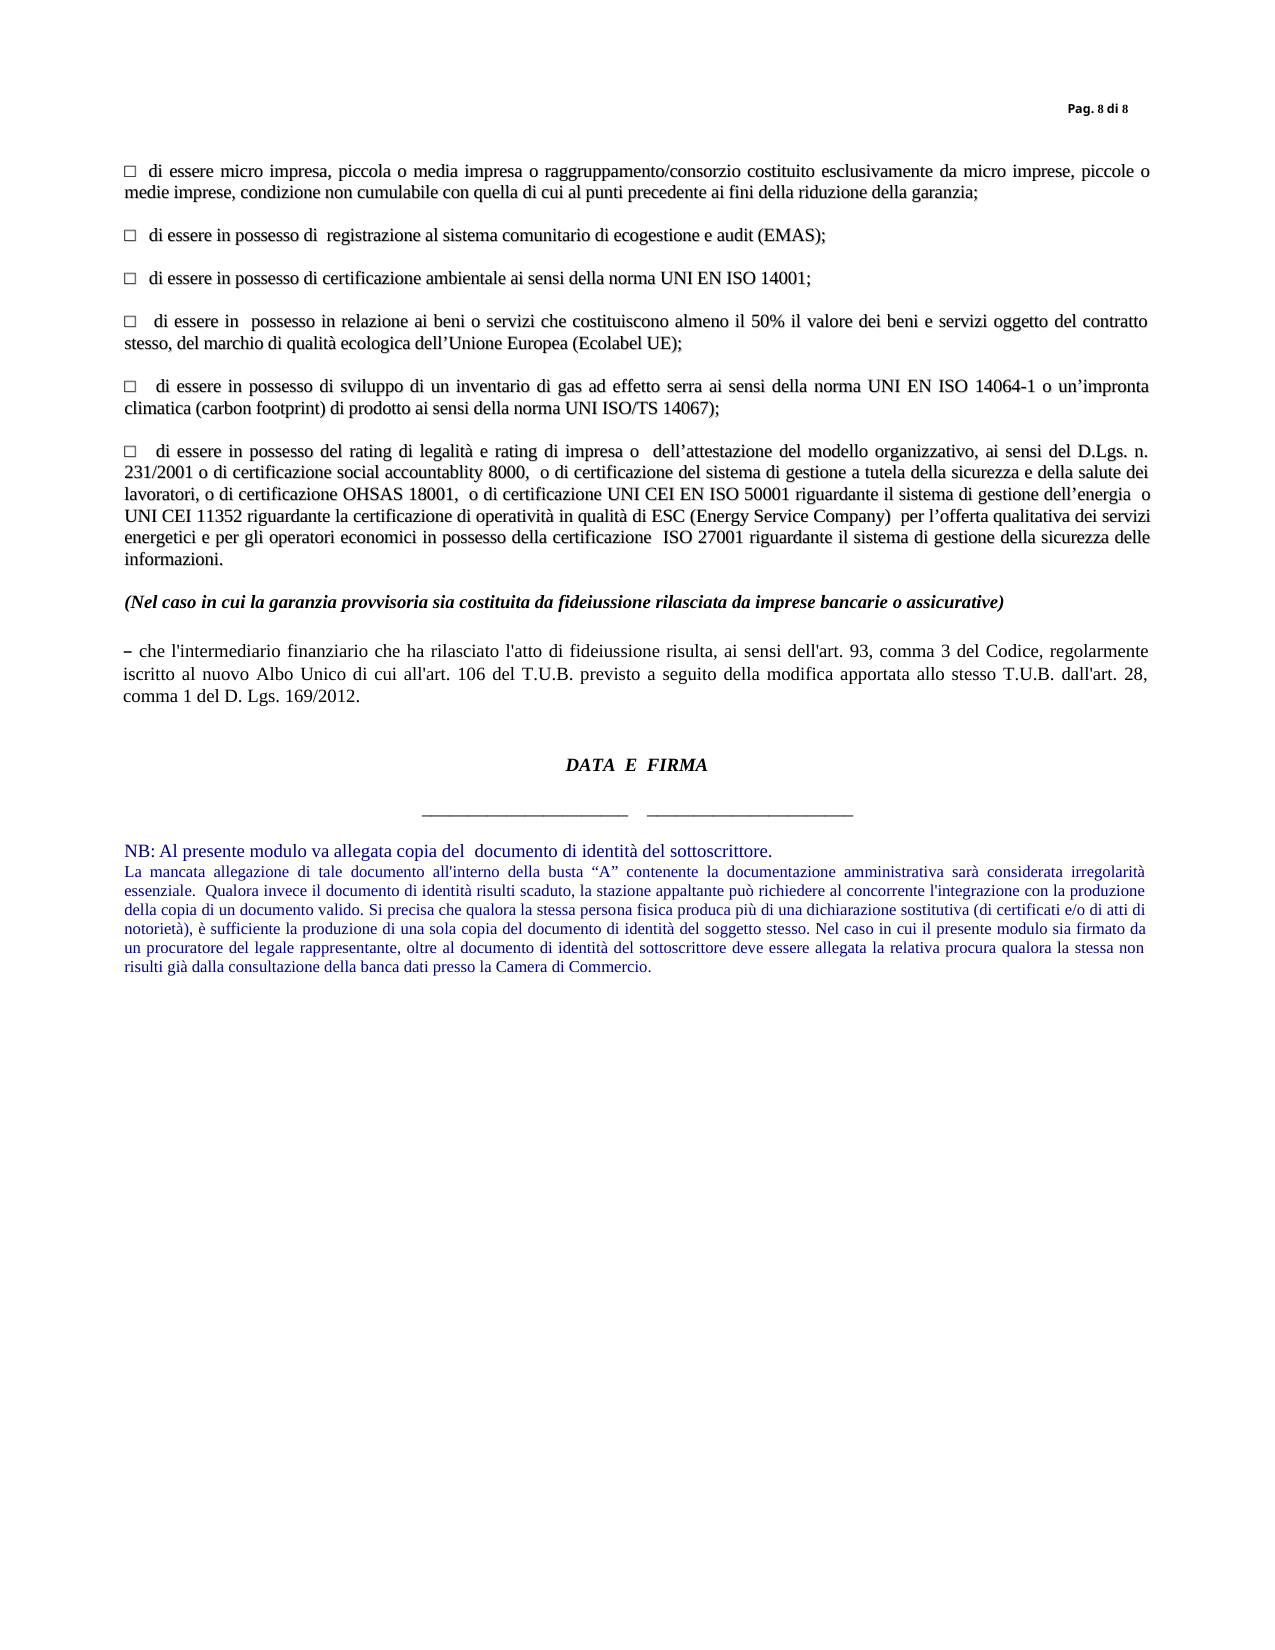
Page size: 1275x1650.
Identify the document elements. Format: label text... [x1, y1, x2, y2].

list che l'intermediario finanziario che ha rilasciato l'atto di fideiussione risulta, ai sensi dell'art. 93, comma 3 del Codice, regolarmente iscritto al nuovo Albo Unico di cui all'art. 106 del T.U.B. previsto a seguito della modifica apportata allo stesso T.U.B. dall'art. 28, comma 1 del D. Lgs. 169/2012. [123, 638, 1151, 706]
text La mancata allegazione di tale documento all'interno della busta “A” contenente la documentazione amministrativa sarà considerata irregolarità essenziale. Qualora invece il documento di identità risulti scaduto, la stazione appaltante può richiedere al concorrente l'integrazione con la produzione della copia di un documento valido. Si precisa che qualora la stessa persona fisica produca più di una dichiarazione sostitutiva (di certificati e/o di atti di notorietà), è sufficiente la produzione di una sola copia del documento di identità del soggetto stesso. Nel caso in cui il presente modulo sia firmato da un procuratore del legale rappresentante, oltre al documento di identità del sottoscrittore deve essere allegata la relativa procura qualora la stessa non risulti già dalla consultazione della banca dati presso la Camera di Commercio. [124, 861, 1147, 976]
text DATA E FIRMA [124, 753, 1151, 775]
text ______________________ ______________________ [124, 797, 1151, 818]
text □ di essere micro impresa, piccola o media impresa o raggruppamento/consorzio costituito esclusivamente da micro imprese, piccole o medie imprese, condizione non cumulabile con quella di cui al punti precedente ai fini della riduzione della garanzia; [124, 159, 1151, 203]
text NB: Al presente modulo va allegata copia del documento di identità del sottoscrittore. [124, 840, 1147, 861]
text □ di essere in possesso del rating di legalità e rating di impresa o dell’attestazione del modello organizzativo, ai sensi del D.Lgs. n. 231/2001 o di certificazione social accountablity 8000, o di certificazione del sistema di gestione a tutela della sicurezza e della salute dei lavoratori, o di certificazione OHSAS 18001, o di certificazione UNI CEI EN ISO 50001 riguardante il sistema di gestione dell’energia o UNI CEI 11352 riguardante la certificazione di operatività in qualità di ESC (Energy Service Company) per l’offerta qualitativa dei servizi energetici e per gli operatori economici in possesso della certificazione ISO 27001 riguardante il sistema di gestione della sicurezza delle informazioni. [124, 440, 1151, 569]
text (Nel caso in cui la garanzia provvisoria sia costituita da fideiussione rilasciata da imprese bancarie o assicurative) [124, 591, 1151, 612]
text □ di essere in possesso di certificazione ambientale ai sensi della norma UNI EN ISO 14001; [124, 267, 1151, 289]
text □ di essere in possesso di registrazione al sistema comunitario di ecogestione e audit (EMAS); [124, 224, 1151, 246]
text □ di essere in possesso in relazione ai beni o servizi che costituiscono almeno il 50% il valore dei beni e servizi oggetto del contratto stesso, del marchio di qualità ecologica dell’Unione Europea (Ecolabel UE); [124, 310, 1151, 353]
text □ di essere in possesso di sviluppo di un inventario di gas ad effetto serra ai sensi della norma UNI EN ISO 14064-1 o un’impronta climatica (carbon footprint) di prodotto ai sensi della norma UNI ISO/TS 14067); [124, 375, 1151, 418]
